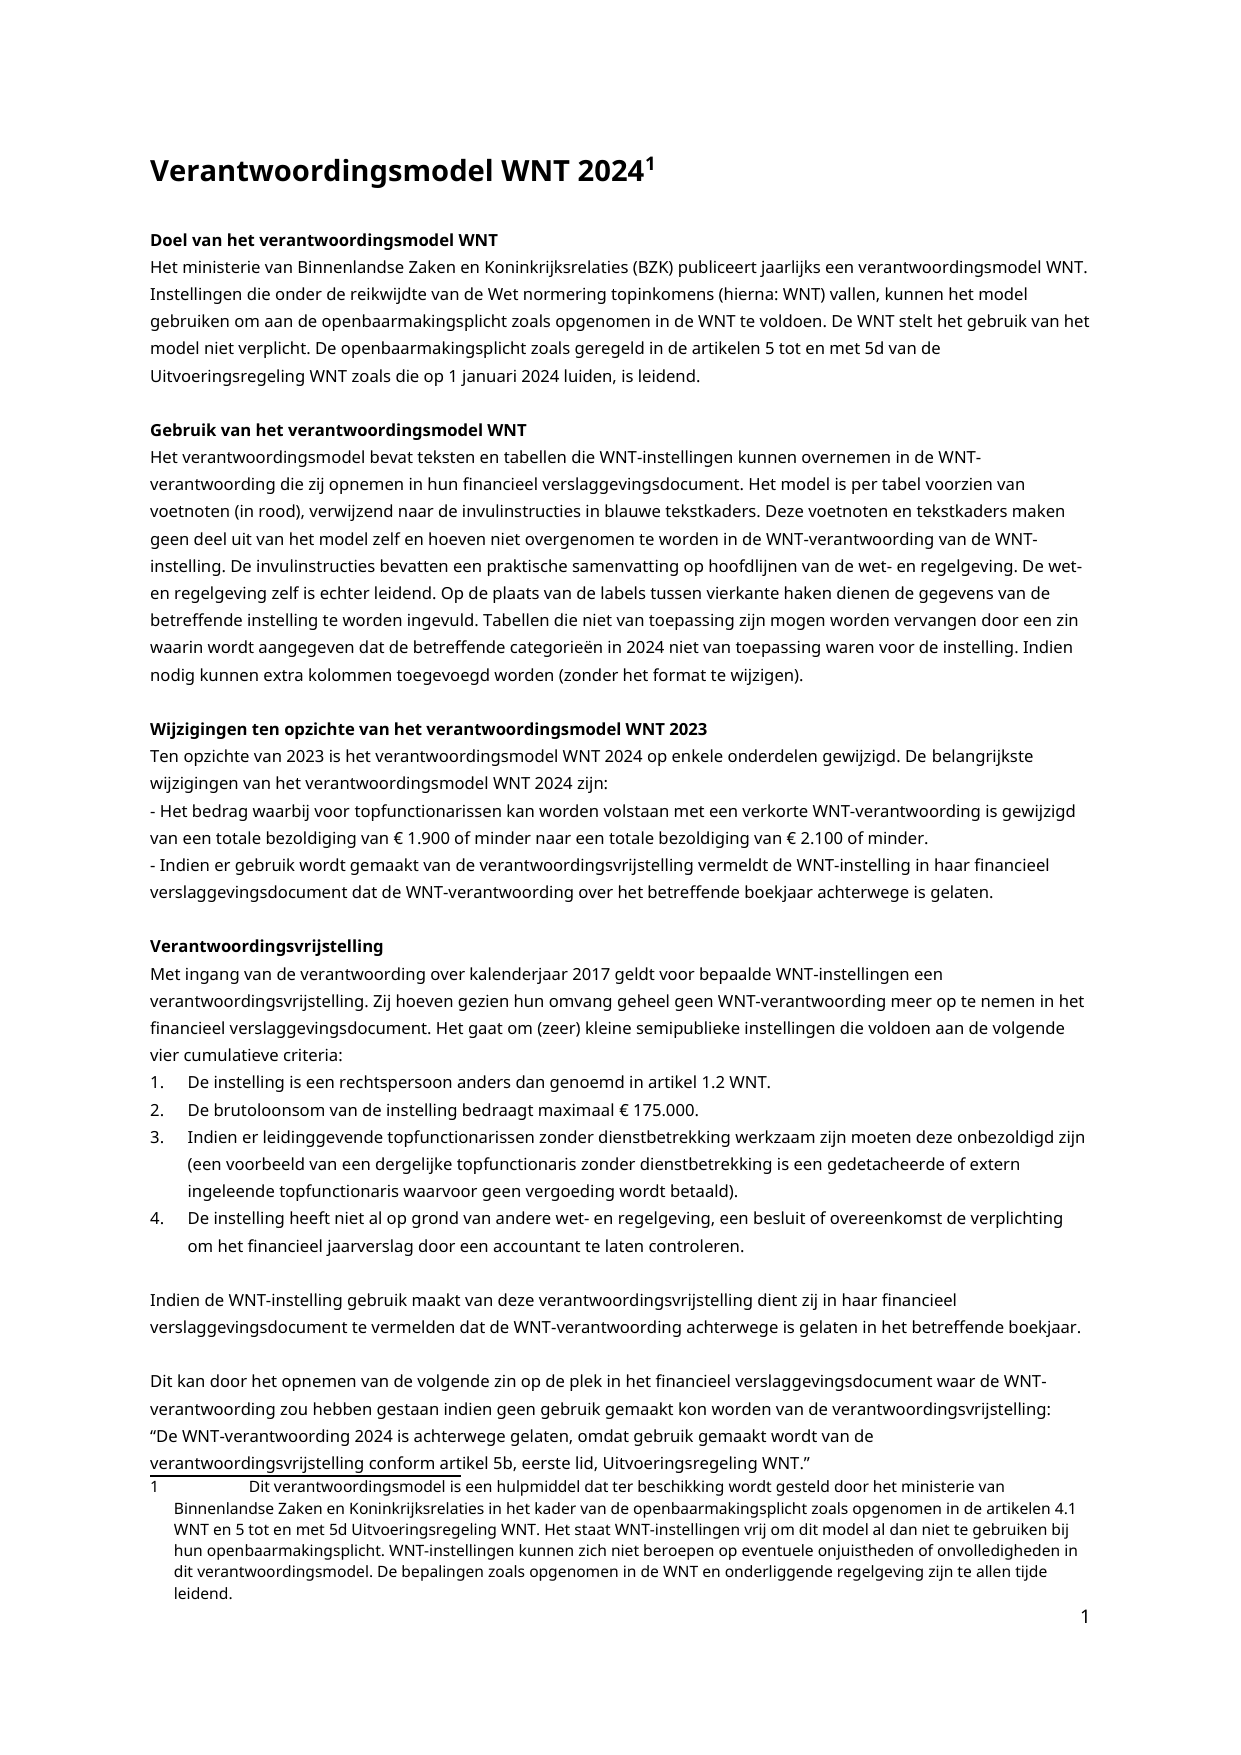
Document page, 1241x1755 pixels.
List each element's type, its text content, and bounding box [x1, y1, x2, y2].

list Indien er leidinggevende topfunctionarissen zonder dienstbetrekking werkzaam zijn moeten deze onbezoldigd zijn (een voorbeeld van een dergelijke topfunctionaris zonder dienstbetrekking is een gedetacheerde of extern ingeleende topfunctionaris waarvoor geen vergoeding wordt betaald). [150, 1125, 1090, 1202]
text Verantwoordingsvrijstelling [150, 935, 1090, 958]
text Indien de WNT-instelling gebruik maakt van deze verantwoordingsvrijstelling dient zij in haar financieel verslaggevingsdocument te vermelden dat de WNT-verantwoording achterwege is gelaten in het betreffende boekjaar. [150, 1288, 1090, 1338]
list De brutoloonsom van de instelling bedraagt maximaal € 175.000. [150, 1098, 1090, 1121]
text Met ingang van de verantwoording over kalenderjaar 2017 geldt voor bepaalde WNT-instellingen een verantwoordingsvrijstelling. Zij hoeven gezien hun omvang geheel geen WNT-verantwoording meer op te nemen in het financieel verslaggevingsdocument. Het gaat om (zeer) kleine semipublieke instellingen die voldoen aan de volgende vier cumulatieve criteria: [150, 962, 1090, 1067]
text Ten opzichte van 2023 is het verantwoordingsmodel WNT 2024 op enkele onderdelen gewijzigd. De belangrijkste wijzigingen van het verantwoordingsmodel WNT 2024 zijn: [150, 745, 1090, 795]
text Dit verantwoordingsmodel is een hulpmiddel dat ter beschikking wordt gesteld door het ministerie van Binnenlandse Zaken en Koninkrijksrelaties in het kader van de openbaarmakingsplicht zoals opgenomen in de artikelen 4.1 WNT en 5 tot en met 5d Uitvoeringsregeling WNT. Het staat WNT-instellingen vrij om dit model al dan niet te gebruiken bij hun openbaarmakingsplicht. WNT-instellingen kunnen zich niet beroepen op eventuele onjuistheden of onvolledigheden in dit verantwoordingsmodel. De bepalingen zoals opgenomen in de WNT en onderliggende regelgeving zijn te allen tijde leidend. [150, 1476, 1090, 1604]
text Doel van het verantwoordingsmodel WNT [150, 228, 1090, 251]
text - Het bedrag waarbij voor topfunctionarissen kan worden volstaan met een verkorte WNT-verantwoording is gewijzigd van een totale bezoldiging van € 1.900 of minder naar een totale bezoldiging van € 2.100 of minder. [150, 799, 1090, 849]
text Dit kan door het opnemen van de volgende zin op de plek in het financieel verslaggevingsdocument waar de WNT-verantwoording zou hebben gestaan indien geen gebruik gemaakt kon worden van de verantwoordingsvrijstelling: [150, 1370, 1090, 1420]
text Het ministerie van Binnenlandse Zaken en Koninkrijksrelaties (BZK) publiceert jaarlijks een verantwoordingsmodel WNT. Instellingen die onder de reikwijdte van de Wet normering topinkomens (hierna: WNT) vallen, kunnen het model gebruiken om aan de openbaarmakingsplicht zoals opgenomen in de WNT te voldoen. De WNT stelt het gebruik van het model niet verplicht. De openbaarmakingsplicht zoals geregeld in de artikelen 5 tot en met 5d van de Uitvoeringsregeling WNT zoals die op 1 januari 2024 luiden, is leidend. [150, 255, 1090, 387]
text Wijzigingen ten opzichte van het verantwoordingsmodel WNT 2023 [150, 718, 1090, 740]
text - Indien er gebruik wordt gemaakt van de verantwoordingsvrijstelling vermeldt de WNT-instelling in haar financieel verslaggevingsdocument dat de WNT-verantwoording over het betreffende boekjaar achterwege is gelaten. [150, 853, 1090, 903]
text Gebruik van het verantwoordingsmodel WNT [150, 418, 1090, 441]
text Verantwoordingsmodel WNT 2024 [150, 150, 1090, 190]
list De instelling heeft niet al op grond van andere wet- en regelgeving, een besluit of overeenkomst de verplichting om het financieel jaarverslag door een accountant te laten controleren. [150, 1207, 1090, 1257]
text “De WNT-verantwoording 2024 is achterwege gelaten, omdat gebruik gemaakt wordt van de verantwoordingsvrijstelling conform artikel 5b, eerste lid, Uitvoeringsregeling WNT.” [150, 1424, 1090, 1474]
text Het verantwoordingsmodel bevat teksten en tabellen die WNT-instellingen kunnen overnemen in de WNT-verantwoording die zij opnemen in hun financieel verslaggevingsdocument. Het model is per tabel voorzien van voetnoten (in rood), verwijzend naar de invulinstructies in blauwe tekstkaders. Deze voetnoten en tekstkaders maken geen deel uit van het model zelf en hoeven niet overgenomen te worden in de WNT-verantwoording van de WNT-instelling. De invulinstructies bevatten een praktische samenvatting op hoofdlijnen van de wet- en regelgeving. De wet- en regelgeving zelf is echter leidend. Op de plaats van de labels tussen vierkante haken dienen de gegevens van de betreffende instelling te worden ingevuld. Tabellen die niet van toepassing zijn mogen worden vervangen door een zin waarin wordt aangegeven dat de betreffende categorieën in 2024 niet van toepassing waren voor de instelling. Indien nodig kunnen extra kolommen toegevoegd worden (zonder het format te wijzigen). [150, 446, 1090, 686]
list De instelling is een rechtspersoon anders dan genoemd in artikel 1.2 WNT. [150, 1071, 1090, 1094]
